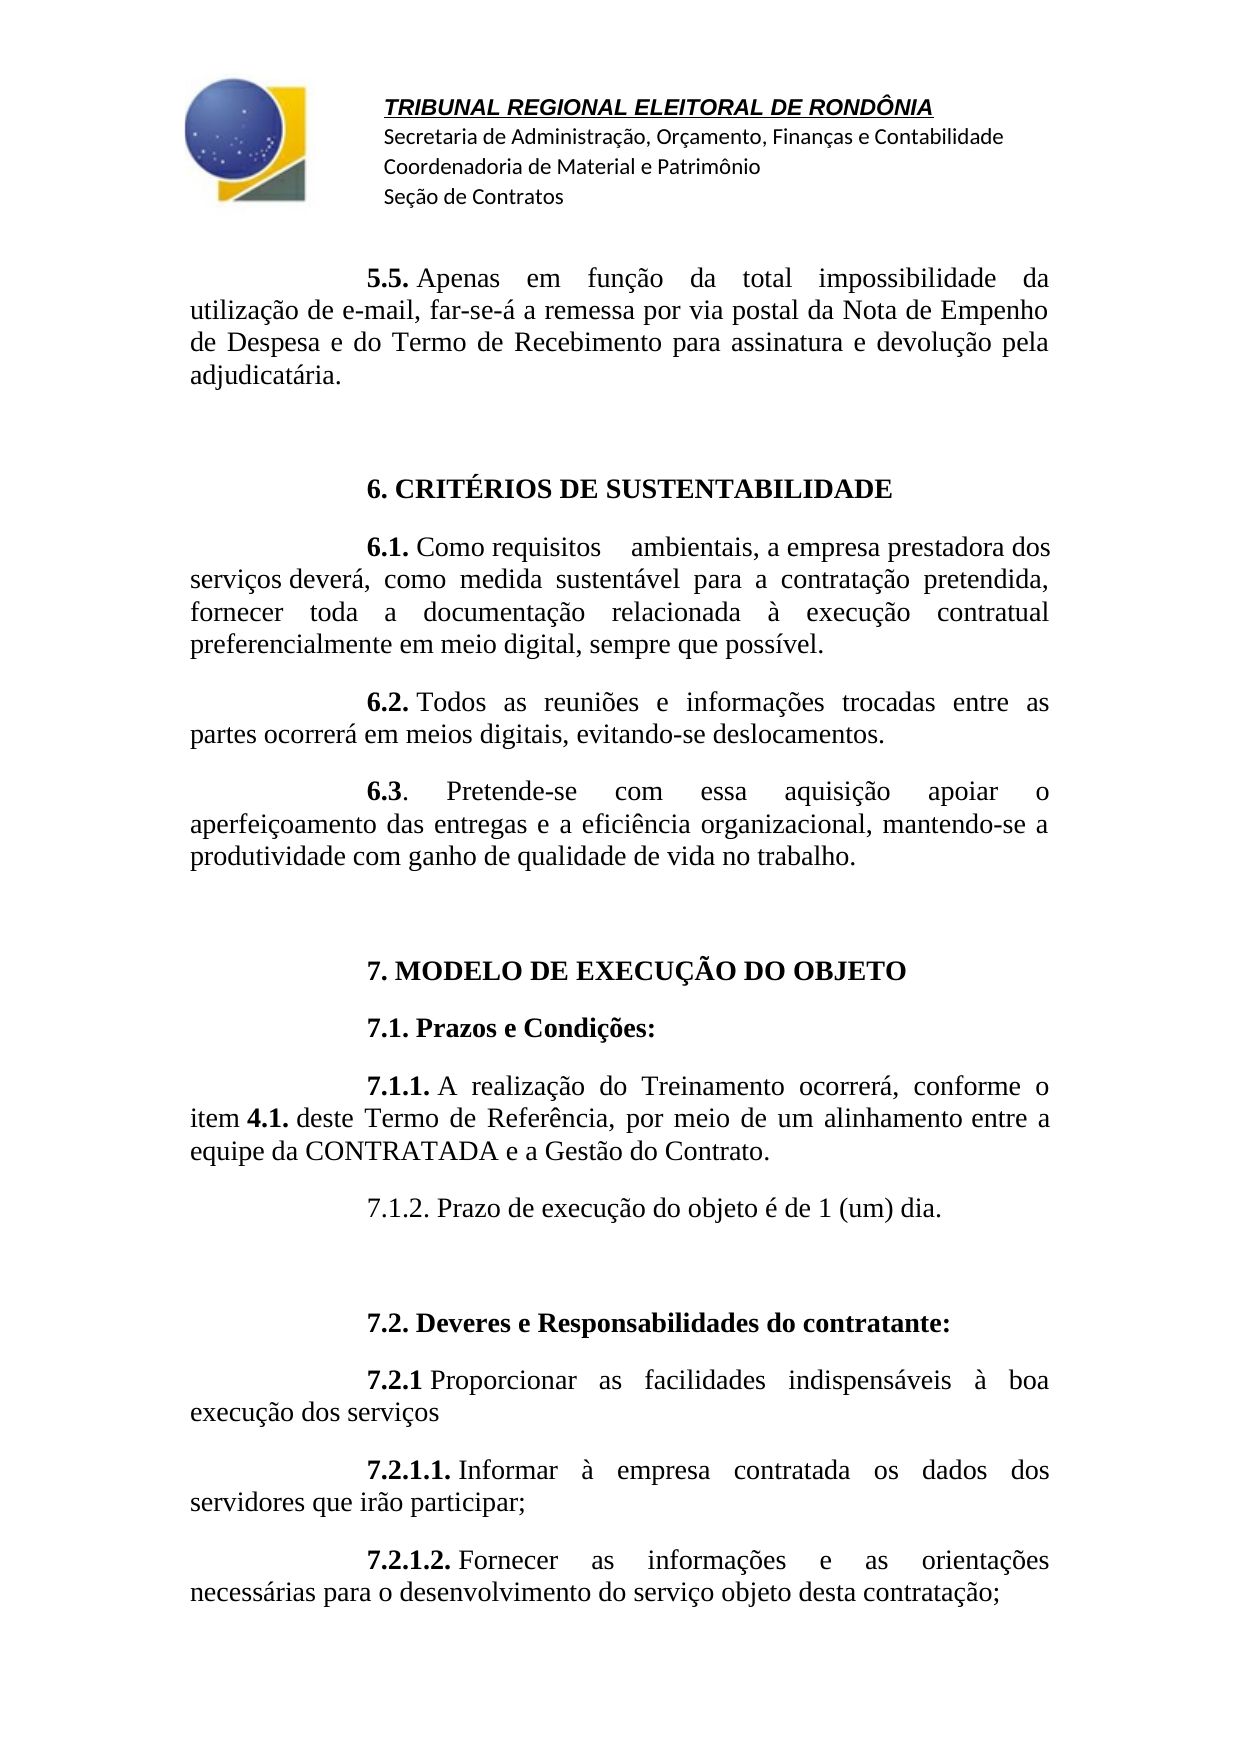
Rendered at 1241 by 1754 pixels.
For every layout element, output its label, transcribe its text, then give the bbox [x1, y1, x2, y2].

text 7.2.1.2. Fornecer as informações e as orientações necessárias para o desenvolvimento do serviço objeto desta contratação; [190, 1543, 1051, 1607]
text 7.1.2. Prazo de execução do objeto é de 1 (um) dia. [190, 1191, 1051, 1223]
text 6.1. Como requisitos ambientais, a empresa prestadora dos serviços deverá, como medida sustentável para a contratação pretendida, fornecer toda a documentação relacionada à execução contratual preferencialmente em meio digital, sempre que possível. [190, 530, 1051, 659]
text 7. MODELO DE EXECUÇÃO DO OBJETO [190, 954, 1051, 986]
text 6.3. Pretende-se com essa aquisição apoiar o aperfeiçoamento das entregas e a eficiência organizacional, mantendo-se a produtividade com ganho de qualidade de vida no trabalho. [190, 774, 1051, 872]
text 6.2. Todos as reuniões e informações trocadas entre as partes ocorrerá em meios digitais, evitando-se deslocamentos. [190, 684, 1051, 749]
text 7.1.1. A realização do Treinamento ocorrerá, conforme o item 4.1. deste Termo de Referência, por meio de um alinhamento entre a equipe da CONTRATADA e a Gestão do Contrato. [190, 1069, 1051, 1166]
text 7.2.1.1. Informar à empresa contratada os dados dos servidores que irão participar; [190, 1453, 1051, 1518]
text 7.1. Prazos e Condições: [190, 1011, 1051, 1044]
text 6. CRITÉRIOS DE SUSTENTABILIDADE [190, 473, 1051, 505]
text 7.2.1 Proporcionar as facilidades indispensáveis à boa execução dos serviços [190, 1363, 1051, 1428]
text 5.5. Apenas em função da total impossibilidade da utilização de e-mail, far-se-á a remessa por via postal da Nota de Empenho de Despesa e do Termo de Recebimento para assinatura e devolução pela adjudicatária. [190, 261, 1051, 390]
text 7.2. Deveres e Responsabilidades do contratante: [190, 1306, 1051, 1338]
